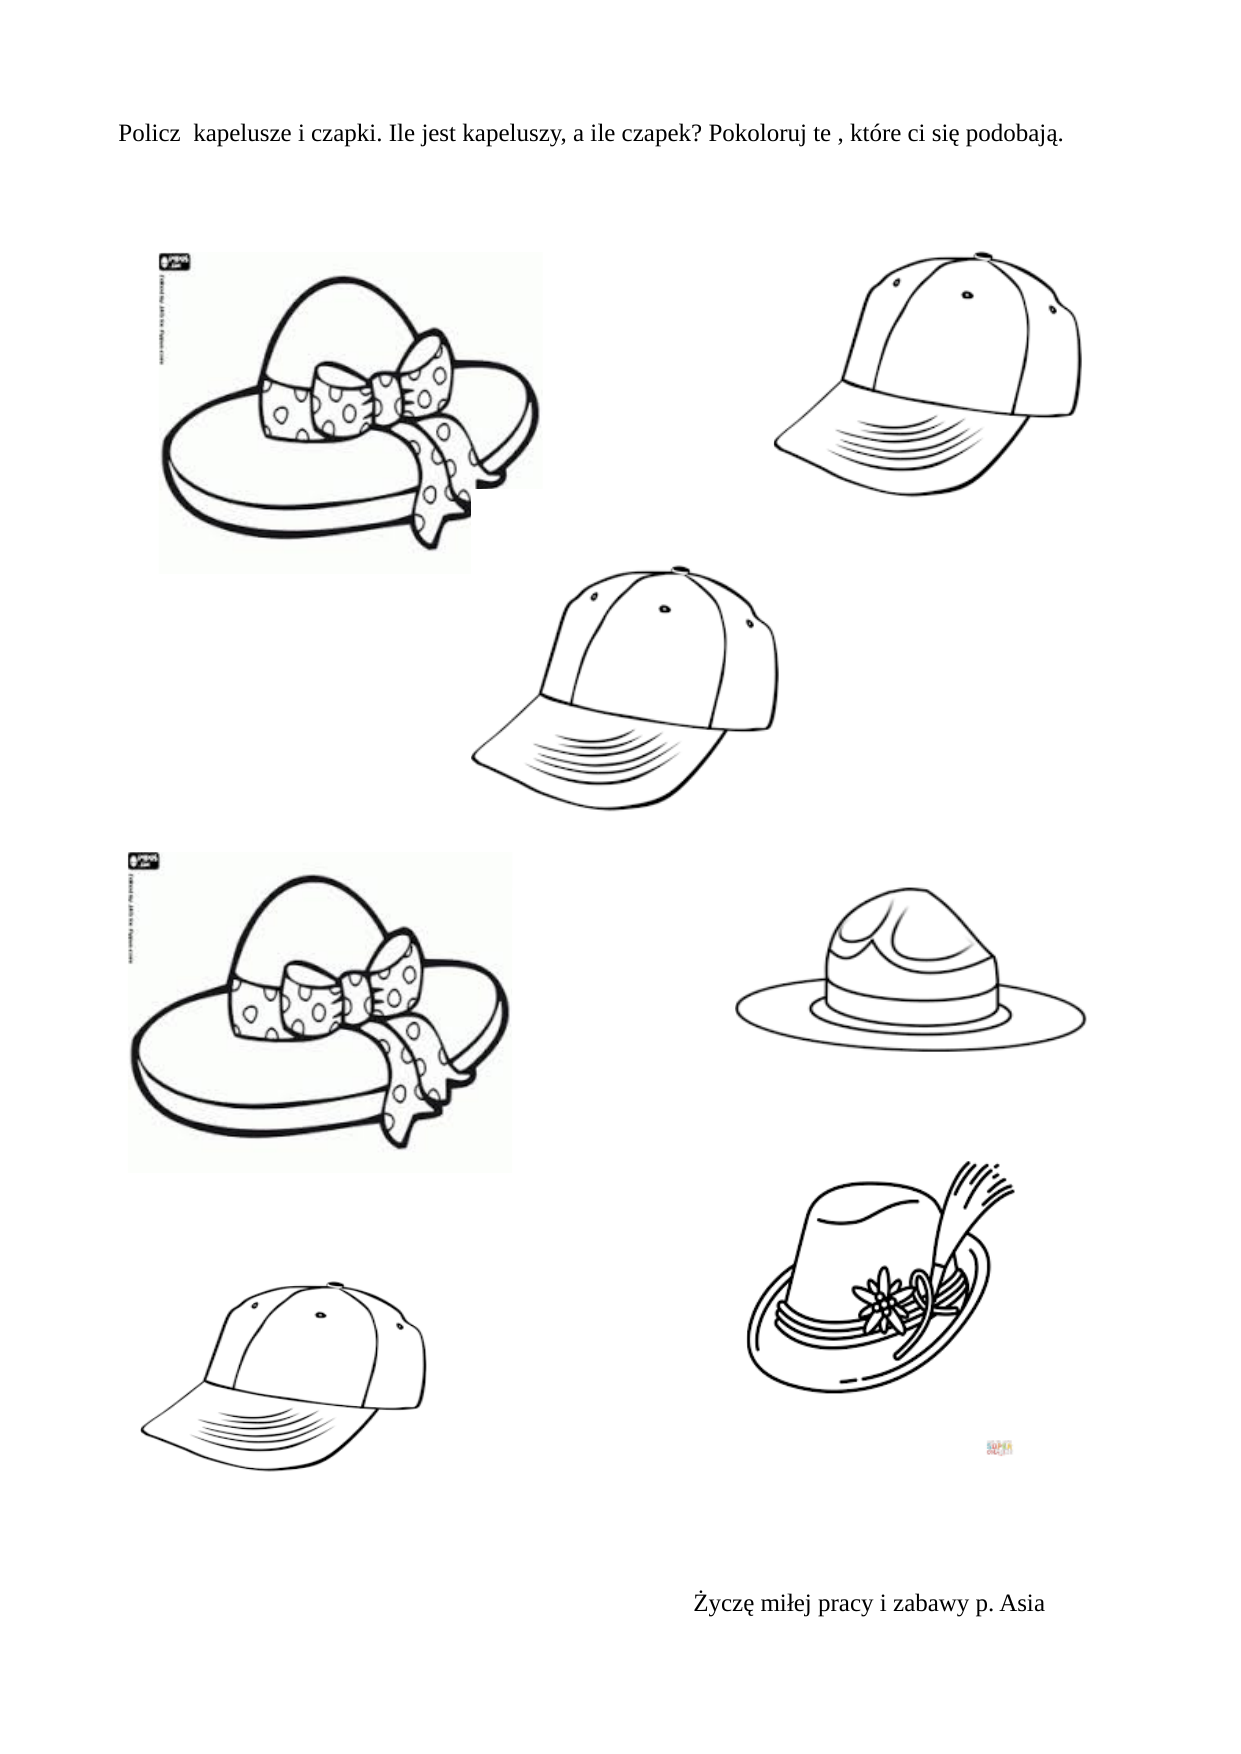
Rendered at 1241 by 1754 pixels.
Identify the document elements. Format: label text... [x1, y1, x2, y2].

text Policz kapelusze i czapki. Ile jest kapeluszy, a ile czapek? Pokoloruj te , które ci się podobają. [118, 118, 1122, 147]
text Życzę miłej pracy i zabawy p. Asia [118, 1588, 1122, 1617]
picture [140, 1222, 427, 1531]
picture [127, 175, 1087, 1459]
